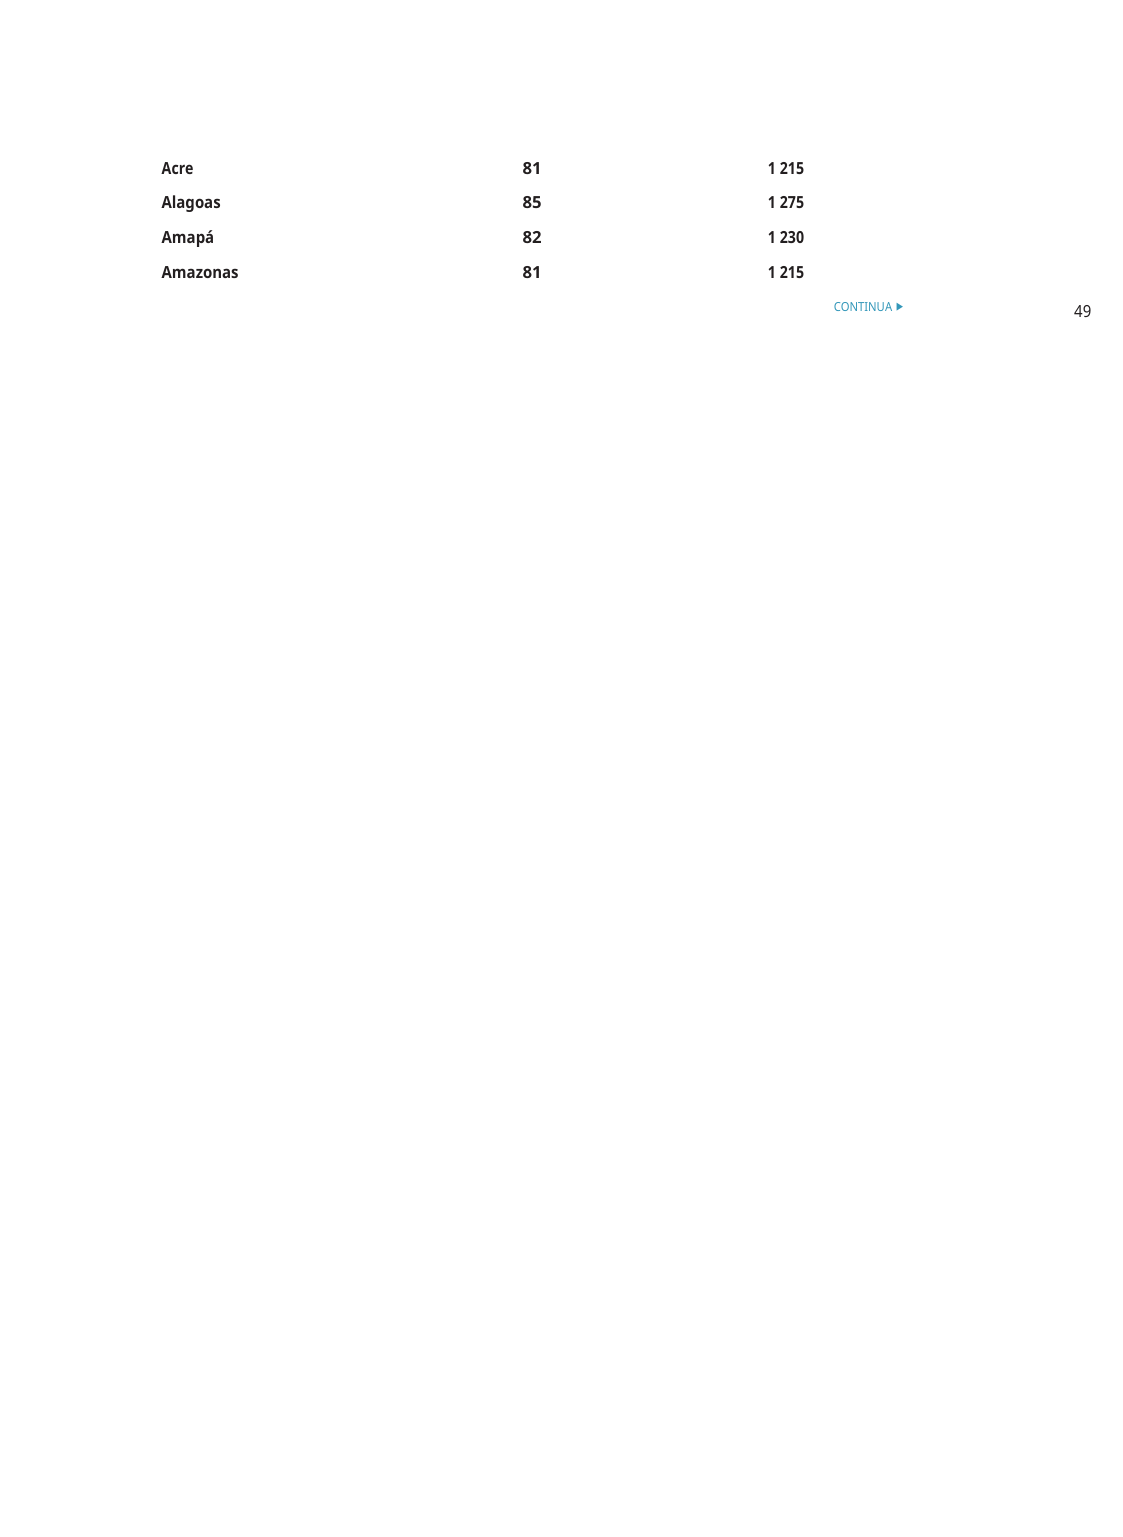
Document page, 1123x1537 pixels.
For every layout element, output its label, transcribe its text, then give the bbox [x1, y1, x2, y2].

table_cell 85 [405, 183, 657, 215]
table_cell 1 230 [659, 218, 911, 250]
table_cell Amazonas [151, 252, 403, 285]
table_cell 82 [405, 218, 657, 250]
text CONTINUA ⯈ 49 [833, 293, 1104, 323]
table_cell 1 275 [659, 183, 911, 215]
table_cell 1 215 [659, 148, 911, 181]
table_cell 1 215 [659, 252, 911, 285]
table_cell Amapá [151, 218, 403, 250]
table_cell 81 [405, 252, 657, 285]
table_cell Alagoas [151, 183, 403, 215]
table_cell 81 [405, 148, 657, 181]
table_cell Acre [151, 148, 403, 181]
